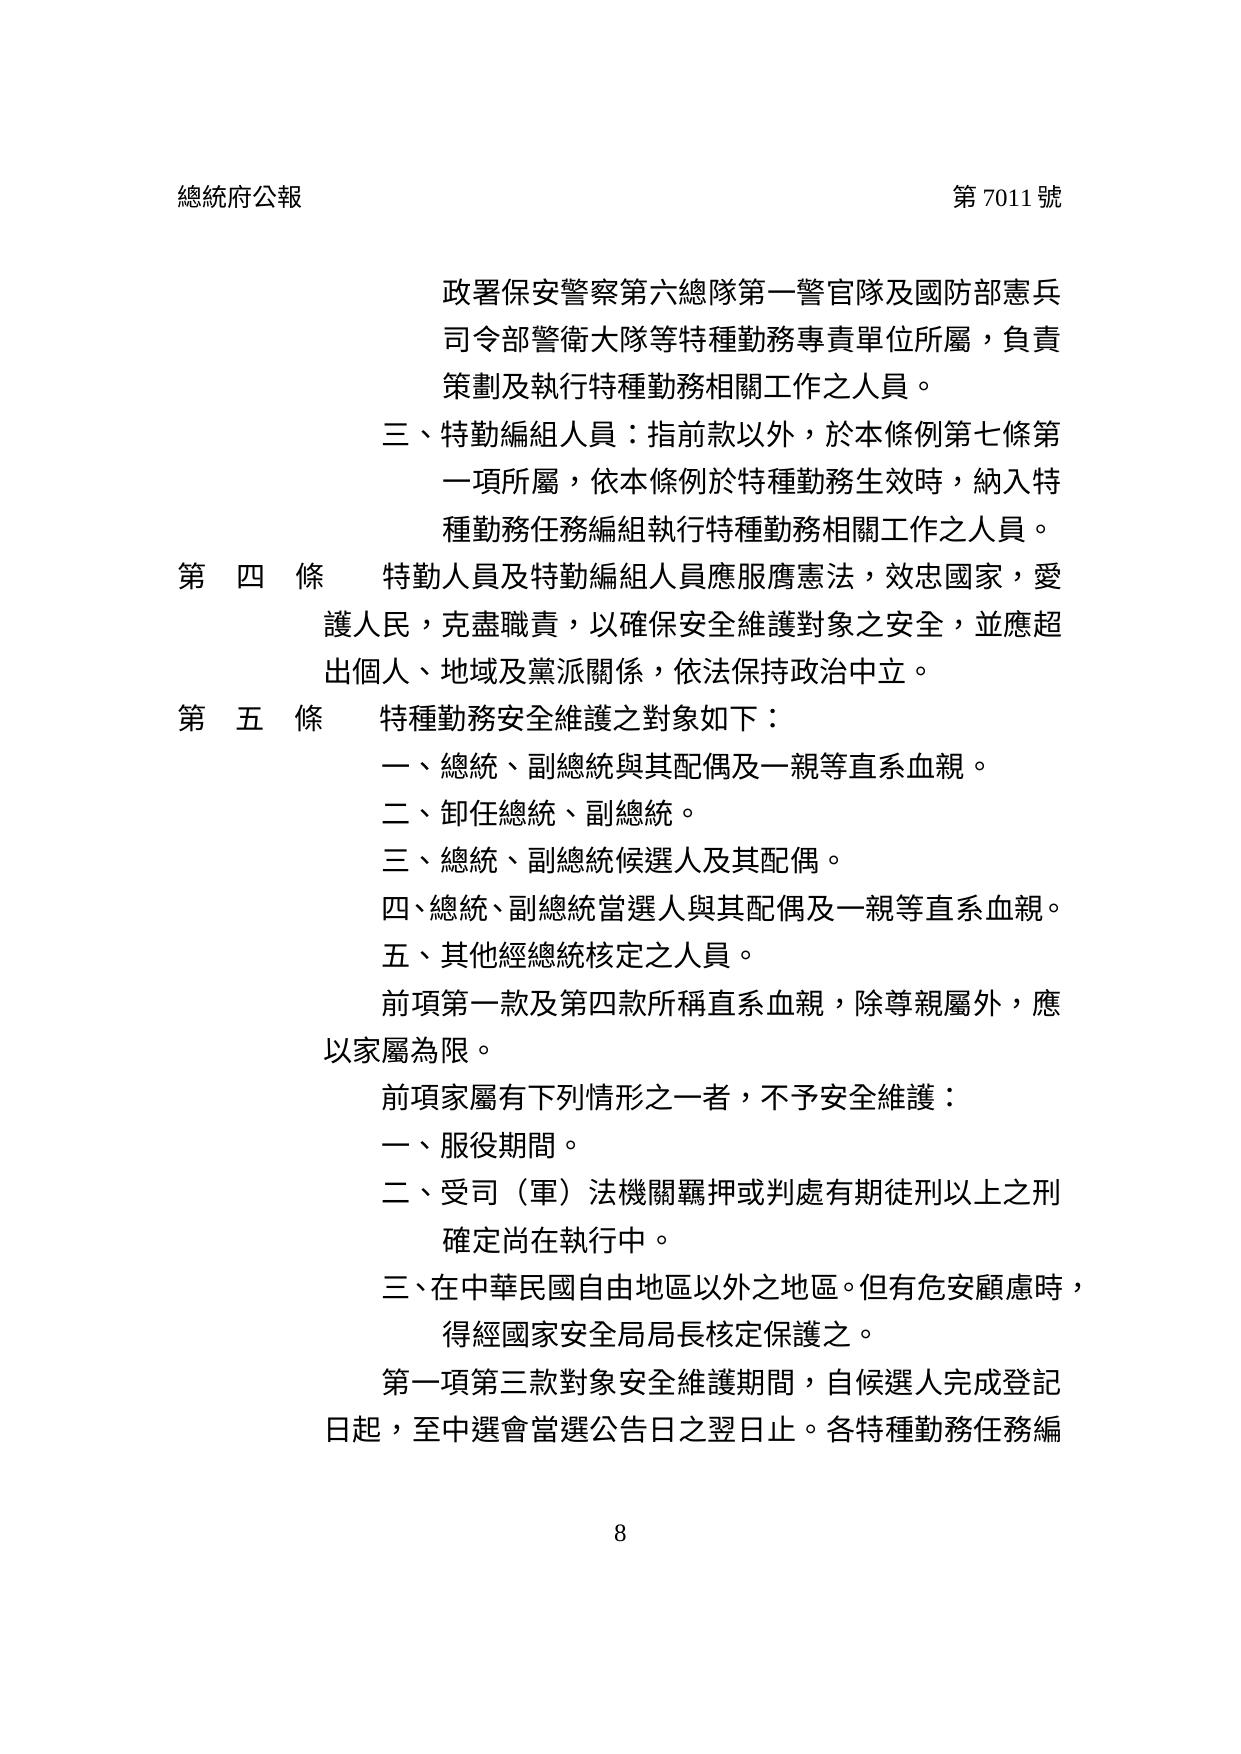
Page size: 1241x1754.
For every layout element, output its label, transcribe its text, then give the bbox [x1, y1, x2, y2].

text 二、卸任總統、副總統。 [381, 787, 1063, 834]
text 第 五 條 特種勤務安全維護之對象如下： [177, 692, 1063, 739]
text 前項家屬有下列情形之一者，不予安全維護： [323, 1071, 1063, 1118]
text 一、總統、副總統與其配偶及一親等直系血親。 [381, 739, 1063, 787]
text 三、特勤編組人員：指前款以外，於本條例第七條第一項所屬，依本條例於特種勤務生效時，納入特種勤務任務編組執行特種勤務相關工作之人員。 [381, 407, 1063, 549]
text 五、其他經總統核定之人員。 [381, 929, 1063, 976]
text 三、總統、副總統候選人及其配偶。 [381, 834, 1063, 881]
text 二、受司（軍）法機關羈押或判處有期徒刑以上之刑確定尚在執行中。 [381, 1166, 1063, 1261]
text 第一項第三款對象安全維護期間，自候選人完成登記日起，至中選會當選公告日之翌日止。各特種勤務任務編 [323, 1355, 1063, 1450]
text 四、總統、副總統當選人與其配偶及一親等直系血親。 [381, 881, 1063, 929]
text 三、在中華民國自由地區以外之地區。但有危安顧慮時，得經國家安全局局長核定保護之。 [381, 1261, 1063, 1355]
text 第 四 條 特勤人員及特勤編組人員應服膺憲法，效忠國家，愛護人民，克盡職責，以確保安全維護對象之安全，並應超出個人、地域及黨派關係，依法保持政治中立。 [177, 549, 1063, 692]
text 前項第一款及第四款所稱直系血親，除尊親屬外，應以家屬為限。 [323, 976, 1063, 1071]
text 政署保安警察第六總隊第一警官隊及國防部憲兵司令部警衛大隊等特種勤務專責單位所屬，負責策劃及執行特種勤務相關工作之人員。 [381, 266, 1063, 407]
text 一、服役期間。 [381, 1118, 1063, 1166]
